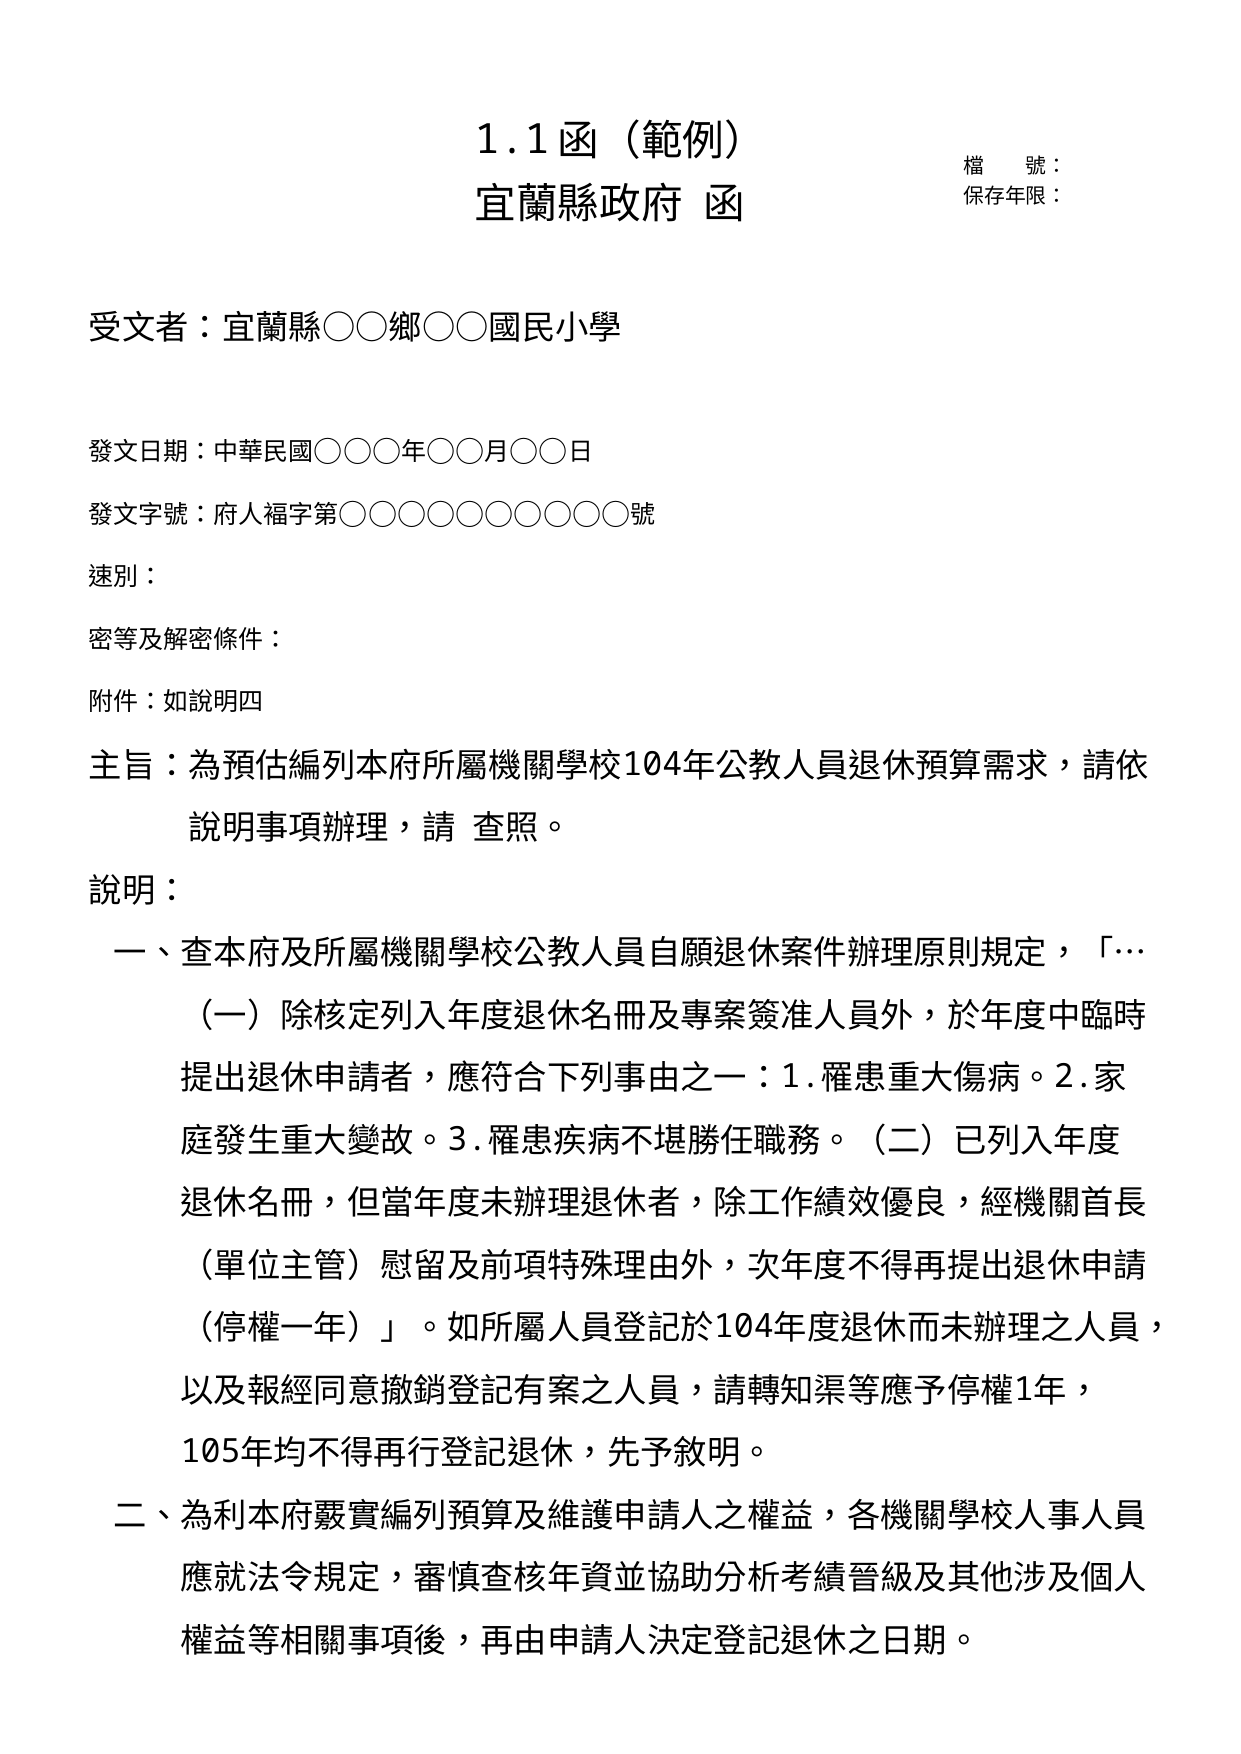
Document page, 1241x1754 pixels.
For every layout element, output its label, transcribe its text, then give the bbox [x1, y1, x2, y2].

text 主旨：為預估編列本府所屬機關學校104年公教人員退休預算需求，請依說明事項辦理，請 查照。 [89, 721, 1152, 846]
text 發文日期：中華民國○○○年○○月○○日 [89, 408, 1152, 471]
text 一、查本府及所屬機關學校公教人員自願退休案件辦理原則規定，「…（一）除核定列入年度退休名冊及專案簽准人員外，於年度中臨時提出退休申請者，應符合下列事由之一：1.罹患重大傷病。2.家庭發生重大變故。3.罹患疾病不堪勝任職務。（二）已列入年度退休名冊，但當年度未辦理退休者，除工作績效優良，經機關首長（單位主管）慰留及前項特殊理由外，次年度不得再提出退休申請（停權一年）」。如所屬人員登記於104年度退休而未辦理之人員，以及報經同意撤銷登記有案之人員，請轉知渠等應予停權1年，105年均不得再行登記退休，先予敘明。 [114, 908, 1152, 1471]
text 受文者：宜蘭縣○○鄉○○國民小學 [89, 283, 1152, 346]
text 說明： [89, 846, 1152, 908]
text 二、為利本府覈實編列預算及維護申請人之權益，各機關學校人事人員應就法令規定，審慎查核年資並協助分析考績晉級及其他涉及個人權益等相關事項後，再由申請人決定登記退休之日期。 [114, 1471, 1152, 1658]
text 檔 號： [963, 149, 1152, 180]
text 密等及解密條件： [89, 596, 1152, 658]
text 速別： [89, 533, 1152, 596]
text 附件：如說明四 [89, 658, 1152, 721]
text 發文字號：府人褔字第○○○○○○○○○○號 [89, 471, 1152, 533]
text 保存年限： [963, 180, 1152, 210]
text 宜蘭縣政府 函 [89, 158, 1152, 224]
text 1.1函（範例） [89, 96, 1152, 158]
